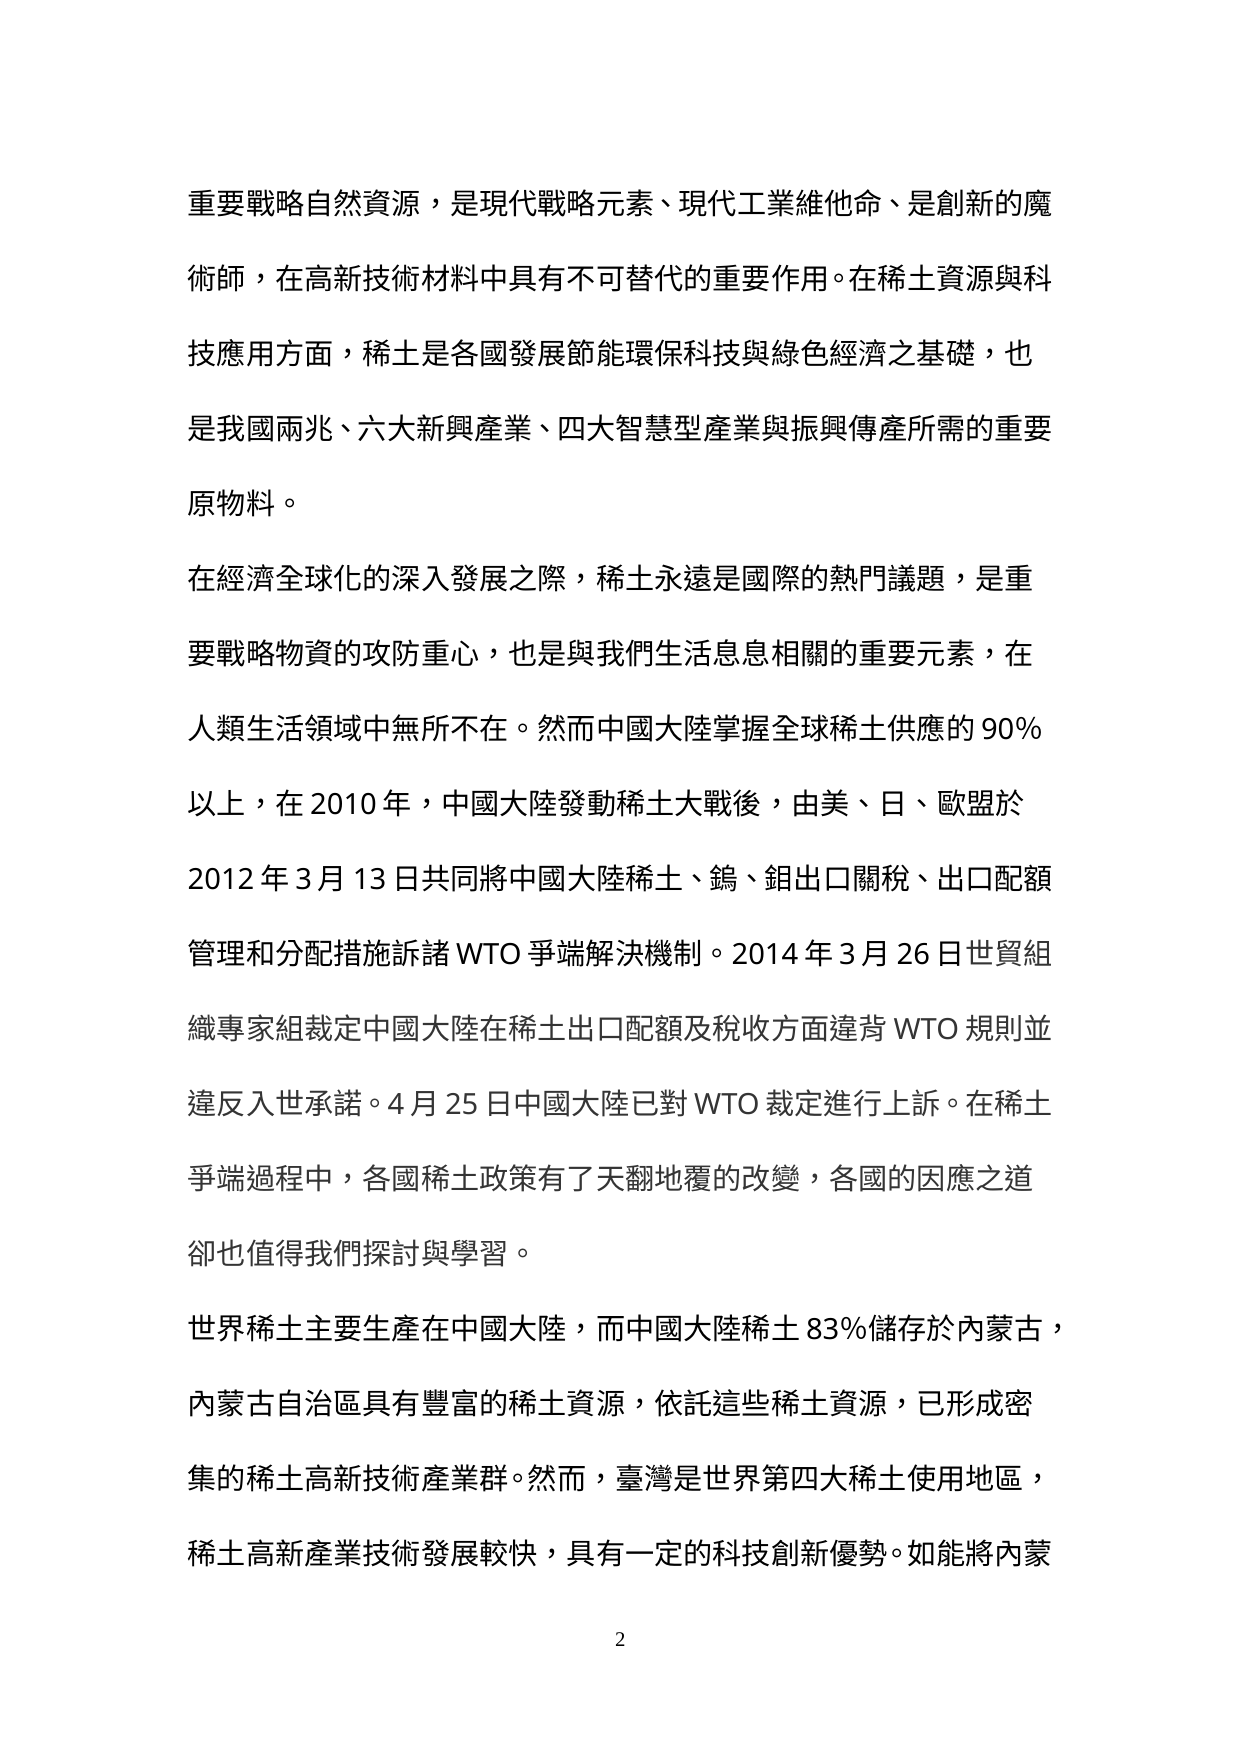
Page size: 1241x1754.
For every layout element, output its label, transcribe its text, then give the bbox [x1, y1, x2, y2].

text 世界稀土主要生產在中國大陸，而中國大陸稀土83％儲存於內蒙古，內蒙古自治區具有豐富的稀土資源，依託這些稀土資源，已形成密集的稀土高新技術產業群。然而，臺灣是世界第四大稀土使用地區，稀土高新產業技術發展較快，具有一定的科技創新優勢。如能將內蒙古地區的稀土資源和業已形成的稀土產業鏈，與臺灣稀土產業先進的科技結合起來，則對臺灣與內蒙古稀土產業科技創新，提升產業技術競爭力，延伸稀土產業鏈具有重要的意義。 [187, 1289, 1053, 1589]
text 重要戰略自然資源，是現代戰略元素、現代工業維他命、是創新的魔術師，在高新技術材料中具有不可替代的重要作用。在稀土資源與科技應用方面，稀土是各國發展節能環保科技與綠色經濟之基礎，也是我國兩兆、六大新興產業、四大智慧型產業與振興傳產所需的重要原物料。 [187, 164, 1053, 539]
text 在經濟全球化的深入發展之際，稀土永遠是國際的熱門議題，是重要戰略物資的攻防重心，也是與我們生活息息相關的重要元素，在人類生活領域中無所不在。然而中國大陸掌握全球稀土供應的90％以上，在2010年，中國大陸發動稀土大戰後，由美、日、歐盟於2012年3月13日共同將中國大陸稀土、鎢、鉬出口關稅、出口配額管理和分配措施訴諸WTO爭端解決機制。2014年3月26日世貿組織專家組裁定中國大陸在稀土出口配額及稅收方面違背WTO規則並違反入世承諾。4月25日中國大陸已對WTO裁定進行上訴。在稀土爭端過程中，各國稀土政策有了天翻地覆的改變，各國的因應之道卻也值得我們探討與學習。 [187, 539, 1053, 1289]
